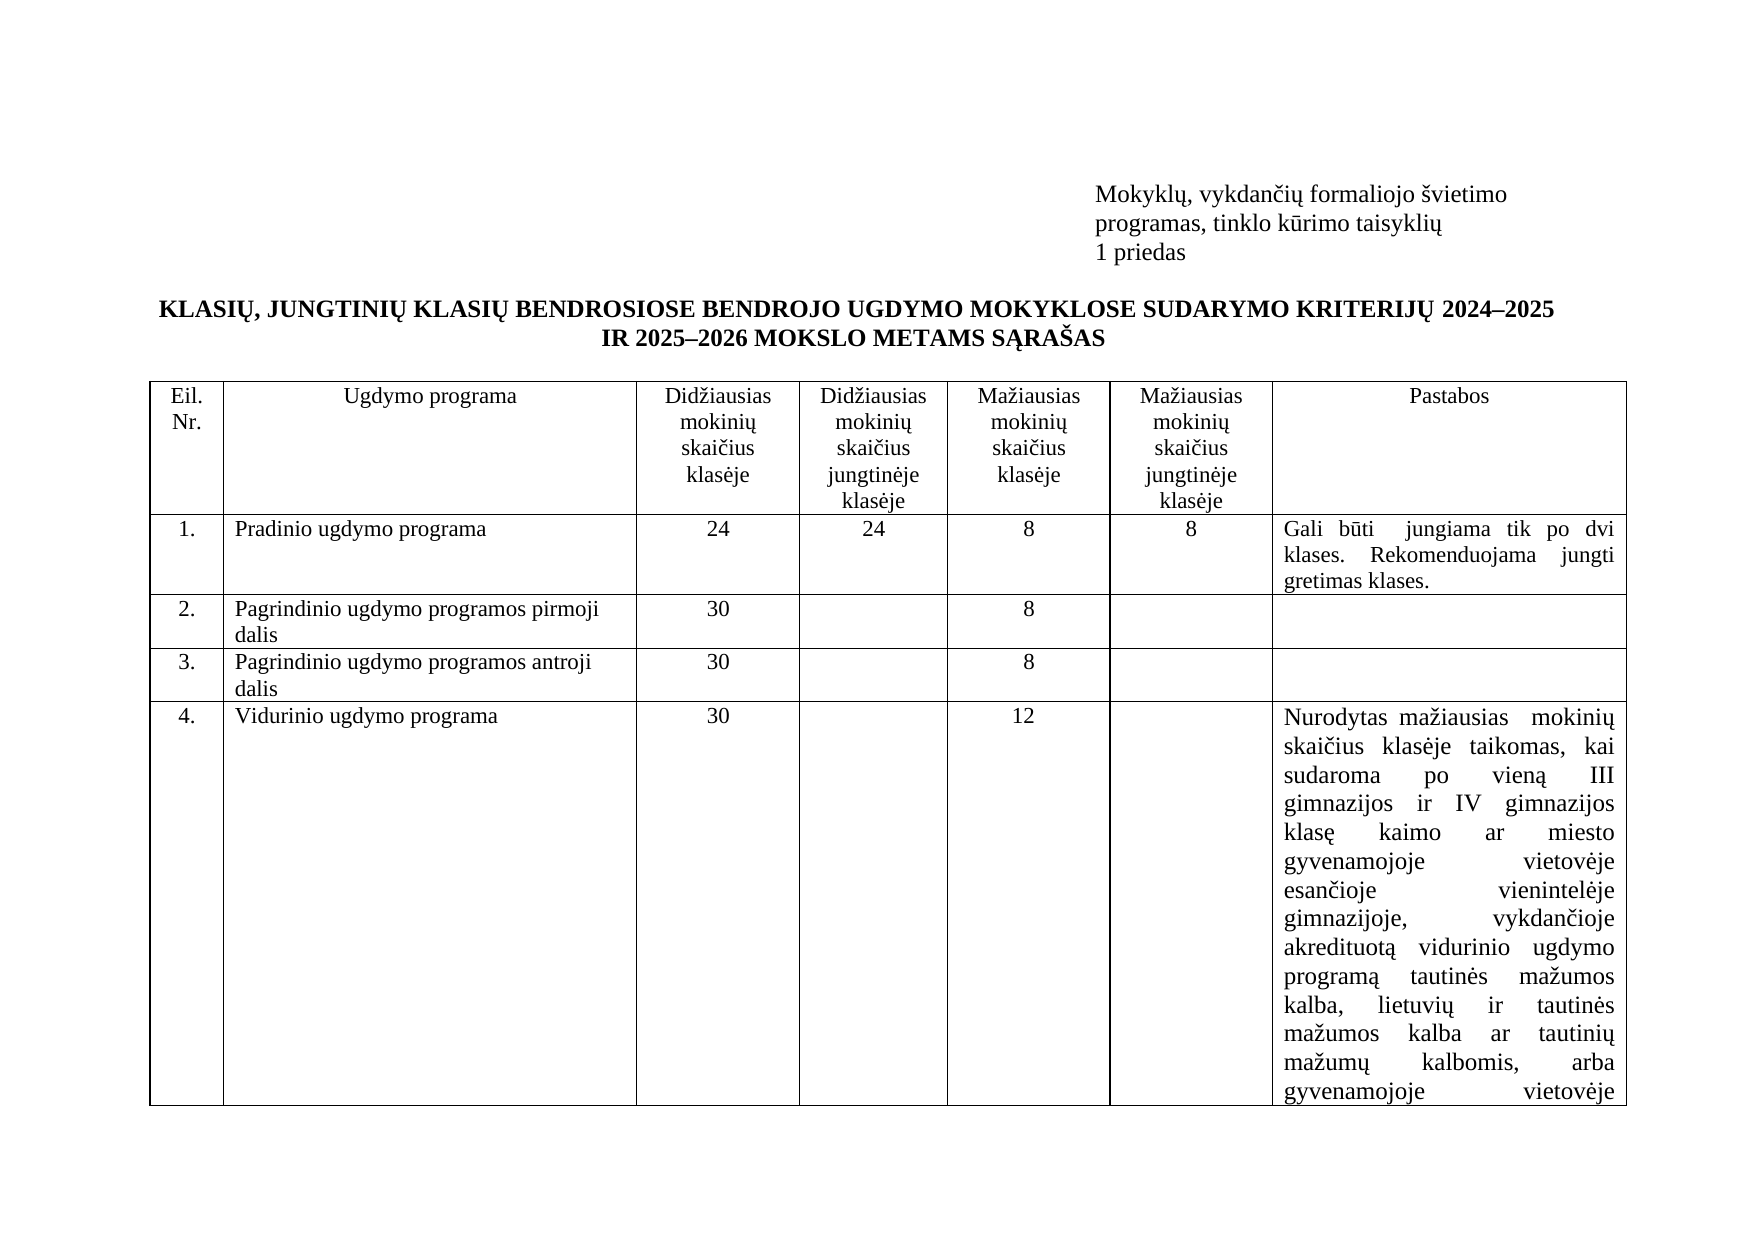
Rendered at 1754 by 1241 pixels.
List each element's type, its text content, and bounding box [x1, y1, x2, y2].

table_cell 8 [948, 515, 1109, 594]
table_header Mažiausias mokinių skaičius klasėje [948, 382, 1109, 513]
table_cell 8 [948, 649, 1109, 701]
table_cell Pagrindinio ugdymo programos pirmoji dalis [224, 595, 636, 647]
table_header Pastabos [1273, 382, 1626, 513]
table_cell [1111, 702, 1272, 1105]
table_cell [1273, 649, 1626, 701]
table_cell [1273, 595, 1626, 647]
table_cell [800, 702, 947, 1105]
table_cell 1. [151, 515, 223, 594]
table_cell [1111, 649, 1272, 701]
text KLASIŲ, JUNGTINIŲ KLASIŲ BENDROSIOSE BENDROJO UGDYMO MOKYKLOSE SUDARYMO KRITERIJŲ 2024–2025 IR 2025–2026 mokslo metams sąrašas [150, 294, 1563, 352]
table_cell Vidurinio ugdymo programa [224, 702, 636, 1105]
table_header Didžiausias mokinių skaičius jungtinėje klasėje [800, 382, 947, 513]
table_header Didžiausias mokinių skaičius klasėje [637, 382, 799, 513]
table_header Eil. Nr. [151, 382, 223, 513]
table_cell Gali būti jungiama tik po dvi klases. Rekomenduojama jungti gretimas klases. [1273, 515, 1626, 594]
table_cell 8 [1111, 515, 1272, 594]
table_cell 3. [151, 649, 223, 701]
table_cell 24 [637, 515, 799, 594]
table_cell 30 [637, 702, 799, 1105]
table_cell 30 [637, 649, 799, 701]
table_cell Pagrindinio ugdymo programos antroji dalis [224, 649, 636, 701]
table_cell Nurodytas mažiausias mokinių skaičius klasėje taikomas, kai sudaroma po vieną III gimnazijos ir IV gimnazijos klasę kaimo ar miesto gyvenamojoje vietovėje esančioje vienintelėje gimnazijoje, vykdančioje akredituotą vidurinio ugdymo programą tautinės mažumos kalba, lietuvių ir tautinės mažumos kalba ar tautinių mažumų kalbomis, arba gyvenamojoje vietovėje [1273, 702, 1626, 1105]
table_cell 24 [800, 515, 947, 594]
text programas, tinklo kūrimo taisyklių [1095, 208, 1604, 237]
table_cell 8 [948, 595, 1109, 647]
table_cell 30 [637, 595, 799, 647]
table_header Ugdymo programa [224, 382, 636, 513]
table_cell 4. [151, 702, 223, 1105]
table_cell [800, 595, 947, 647]
table_header Mažiausias mokinių skaičius jungtinėje klasėje [1111, 382, 1272, 513]
text 1 priedas [1095, 237, 1604, 266]
table_cell 2. [151, 595, 223, 647]
table_cell Pradinio ugdymo programa [224, 515, 636, 594]
table_cell [800, 649, 947, 701]
table_cell 12 [948, 702, 1109, 1105]
table_cell [1111, 595, 1272, 647]
text Mokyklų, vykdančių formaliojo švietimo [1095, 179, 1604, 208]
